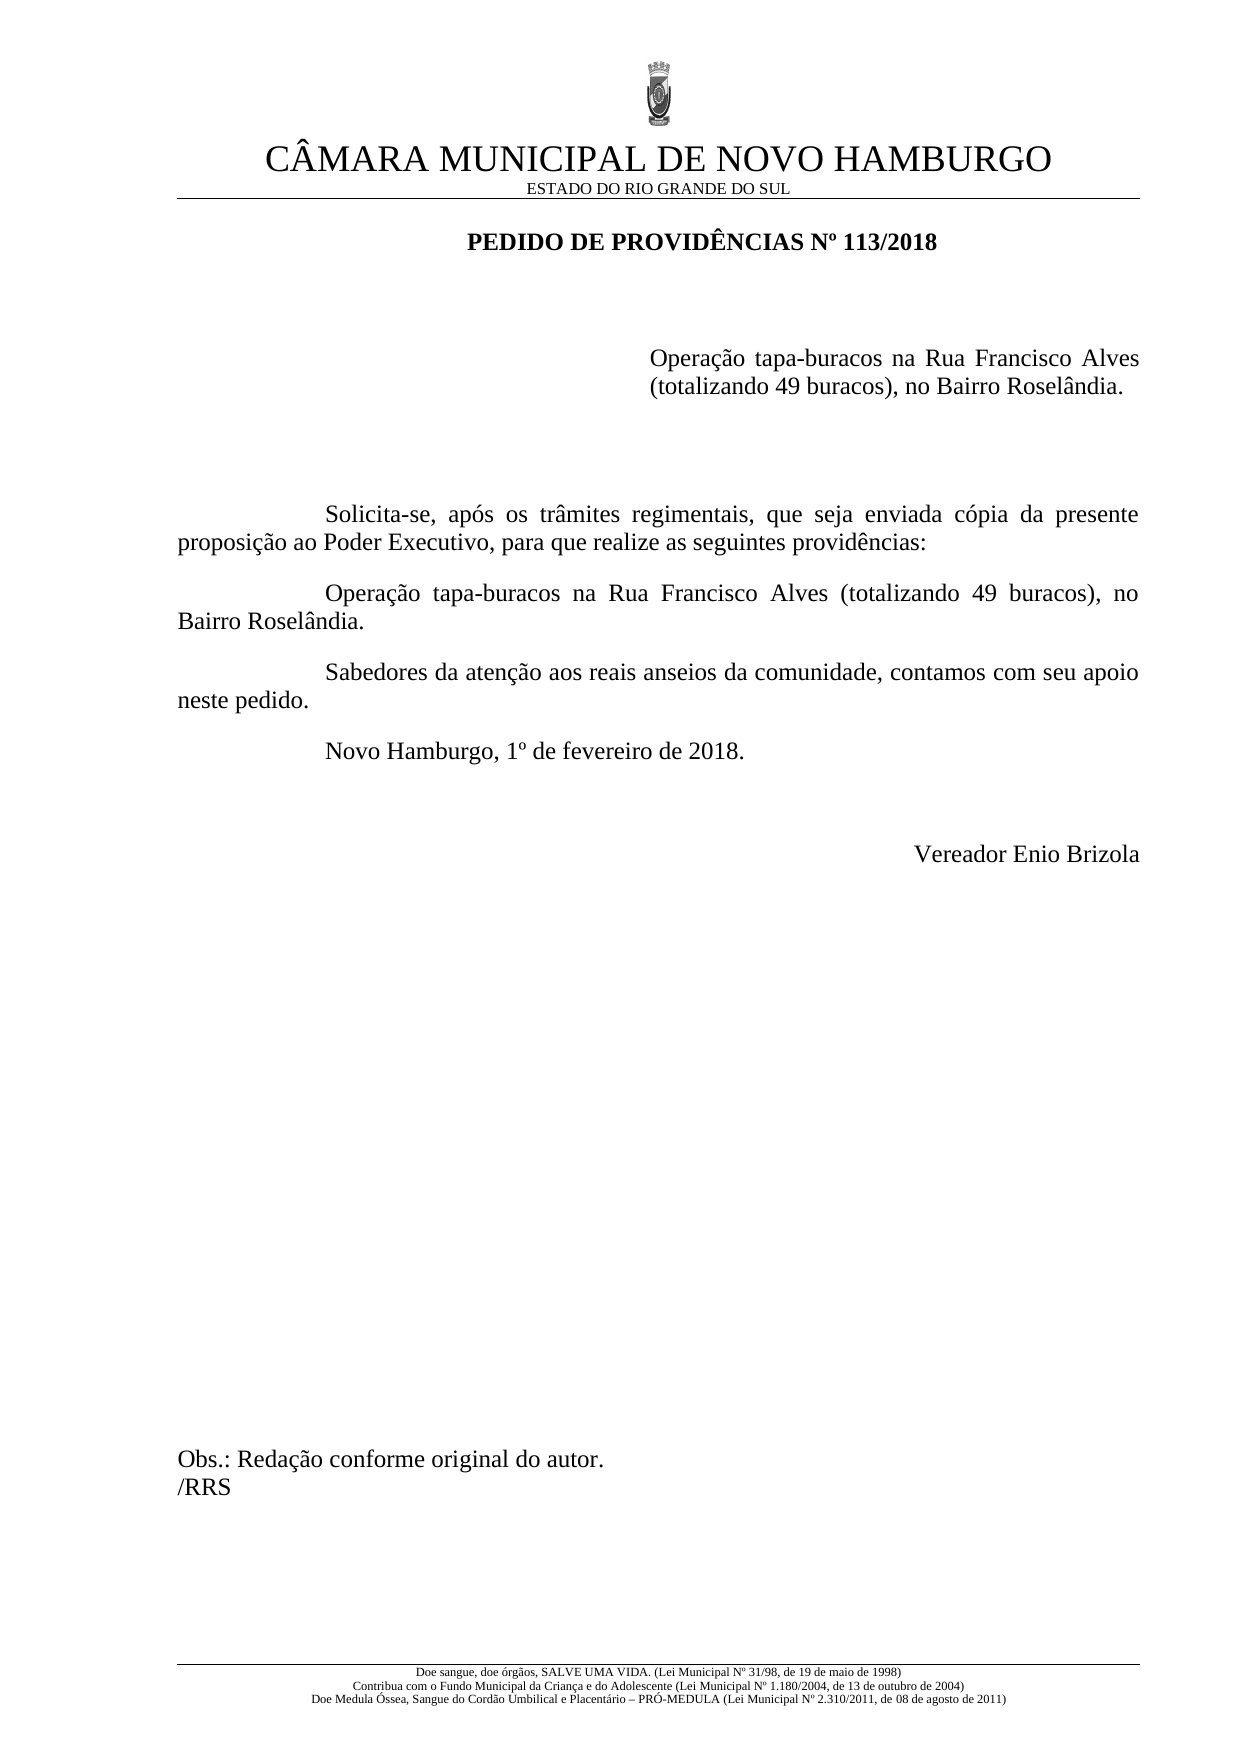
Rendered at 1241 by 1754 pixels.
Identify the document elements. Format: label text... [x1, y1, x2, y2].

text Vereador Enio Brizola [177, 840, 1140, 867]
text PEDIDO DE PROVIDÊNCIAS Nº 113/2018 [177, 228, 1140, 256]
text Obs.: Redação conforme original do autor. [177, 1445, 1140, 1473]
text Operação tapa-buracos na Rua Francisco Alves (totalizando 49 buracos), no Bairro Roselândia. [177, 579, 1140, 635]
text Operação tapa-buracos na Rua Francisco Alves (totalizando 49 buracos), no Bairro Roselândia. [649, 344, 1140, 400]
text Sabedores da atenção aos reais anseios da comunidade, contamos com seu apoio neste pedido. [177, 658, 1140, 714]
text /RRS [177, 1473, 1140, 1501]
text Solicita-se, após os trâmites regimentais, que seja enviada cópia da presente proposição ao Poder Executivo, para que realize as seguintes providências: [177, 500, 1140, 556]
text Novo Hamburgo, 1º de fevereiro de 2018. [177, 737, 1140, 765]
